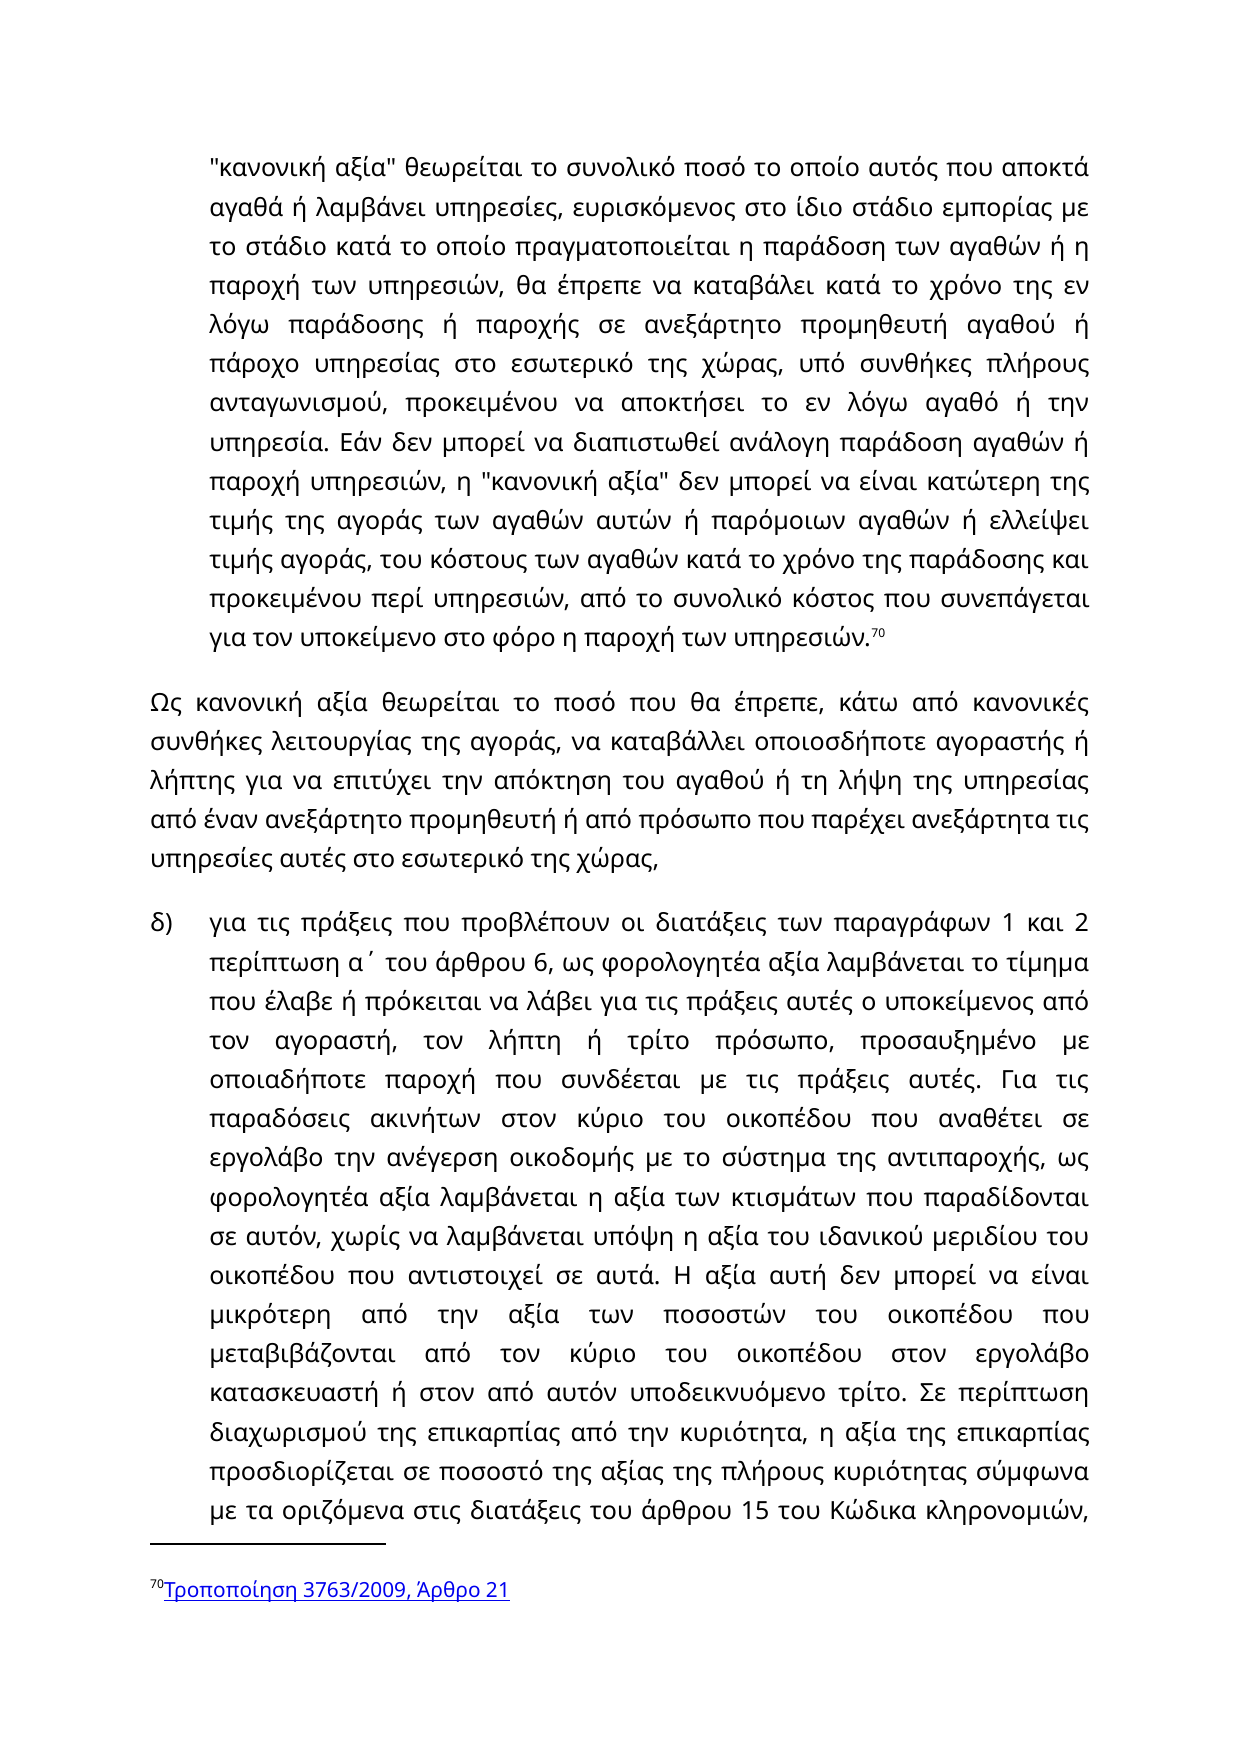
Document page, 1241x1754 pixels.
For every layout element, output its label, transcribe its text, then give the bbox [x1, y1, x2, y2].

text Ως κανονική αξία θεωρείται το ποσό που θα έπρεπε, κάτω από κανονικές συνθήκες λειτουργίας της αγοράς, να καταβάλλει οποιοσδήποτε αγοραστής ή λήπτης για να επιτύχει την απόκτηση του αγαθού ή τη λήψη της υπηρεσίας από έναν ανεξάρτητο προμηθευτή ή από πρόσωπο που παρέχει ανεξάρτητα τις υπηρεσίες αυτές στο εσωτερικό της χώρας, [150, 684, 1090, 875]
list δ) για τις πράξεις που προβλέπουν οι διατάξεις των παραγράφων 1 και 2 περίπτωση α΄ του άρθρου 6, ως φορολογητέα αξία λαμβάνεται το τίμημα που έλαβε ή πρόκειται να λάβει για τις πράξεις αυτές ο υποκείμενος από τον αγοραστή, τον λήπτη ή τρίτο πρόσωπο, προσαυξημένο με οποιαδήποτε παροχή που συνδέεται με τις πράξεις αυτές. Για τις παραδόσεις ακινήτων στον κύριο του οικοπέδου που αναθέτει σε εργολάβο την ανέγερση οικοδομής με το σύστημα της αντιπαροχής, ως φορολογητέα αξία λαμβάνεται η αξία των κτισμάτων που παραδίδονται σε αυτόν, χωρίς να λαμβάνεται υπόψη η αξία του ιδανικού μεριδίου του οικοπέδου που αντιστοιχεί σε αυτά. Η αξία αυτή δεν μπορεί να είναι μικρότερη από την αξία των ποσοστών του οικοπέδου που μεταβιβάζονται από τον κύριο του οικοπέδου στον εργολάβο κατασκευαστή ή στον από αυτόν υποδεικνυόμενο τρίτο. Σε περίπτωση διαχωρισμού της επικαρπίας από την κυριότητα, η αξία της επικαρπίας προσδιορίζεται σε ποσοστό της αξίας της πλήρους κυριότητας σύμφωνα με τα οριζόμενα στις διατάξεις του άρθρου 15 του Κώδικα κληρονομιών, [150, 905, 1090, 1527]
text Τροποποίηση 3763/2009, Άρθρο 21 [150, 1576, 1090, 1604]
list "κανονική αξία" θεωρείται το συνολικό ποσό το οποίο αυτός που αποκτά αγαθά ή λαμβάνει υπηρεσίες, ευρισκόμενος στο ίδιο στάδιο εμπορίας με το στάδιο κατά το οποίο πραγματοποιείται η παράδοση των αγαθών ή η παροχή των υπηρεσιών, θα έπρεπε να καταβάλει κατά το χρόνο της εν λόγω παράδοσης ή παροχής σε ανεξάρτητο προμηθευτή αγαθού ή πάροχο υπηρεσίας στο εσωτερικό της χώρας, υπό συνθήκες πλήρους ανταγωνισμού, προκειμένου να αποκτήσει το εν λόγω αγαθό ή την υπηρεσία. Εάν δεν μπορεί να διαπιστωθεί ανάλογη παράδοση αγαθών ή παροχή υπηρεσιών, η "κανονική αξία" δεν μπορεί να είναι κατώτερη της τιμής της αγοράς των αγαθών αυτών ή παρόμοιων αγαθών ή ελλείψει τιμής αγοράς, του κόστους των αγαθών κατά το χρόνο της παράδοσης και προκειμένου περί υπηρεσιών, από το συνολικό κόστος που συνεπάγεται για τον υποκείμενο στο φόρο η παροχή των υπηρεσιών. [150, 150, 1090, 654]
